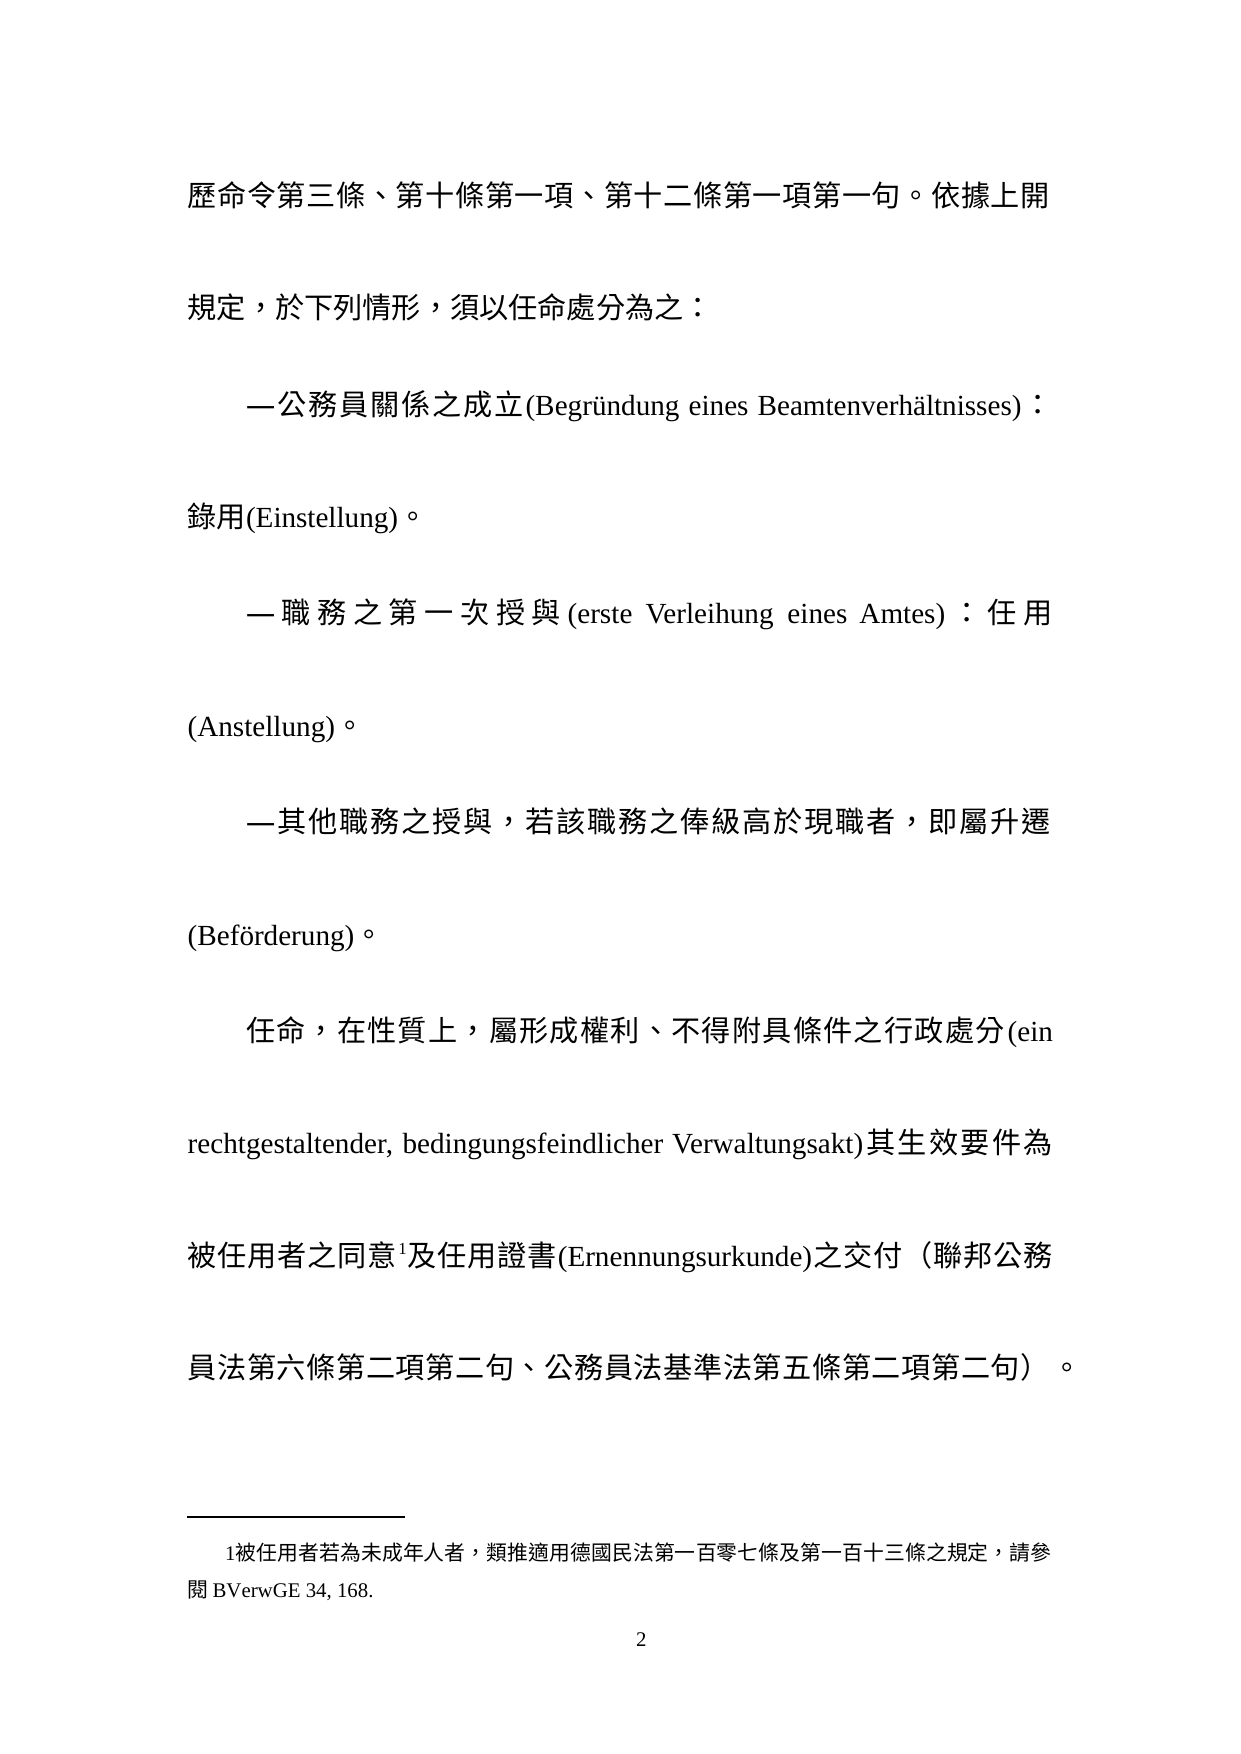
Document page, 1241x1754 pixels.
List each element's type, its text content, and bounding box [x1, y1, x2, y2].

text 被任用者若為未成年人者，類推適用德國民法第一百零七條及第一百十三條之規定，請參閱BVerwGE 34, 168. [187, 1529, 1053, 1604]
text 任命，在性質上，屬形成權利、不得附具條件之行政處分(ein rechtgestaltender, bedingungsfeindlicher Verwaltungsakt)其生效要件為被任用者之同意及任用證書(Ernennungsurkunde)之交付（聯邦公務員法第六條第二項第二句、公務員法基準法第五條第二項第二句）。一般而言，受任用者若無保留地接受任用證書，即可推定其已為同意接受任用之意思表示。反之，受任用者於交付任用證書時，不知悉該證書之內容，且於認知該證書之內容後，立即將之退還，並表示異議，則不得推定其已為同意之表示。 [187, 984, 1053, 1397]
text —其他職務之授與，若該職務之俸級高於現職者，即屬升遷(Beförderung)。 [187, 776, 1053, 963]
text 歷命令第三條、第十條第一項、第十二條第一項第一句。依據上開規定，於下列情形，須以任命處分為之： [187, 150, 1053, 337]
text —職務之第一次授與(erste Verleihung eines Amtes)：任用(Anstellung)。 [187, 567, 1053, 755]
text —公務員關係之成立(Begründung eines Beamtenverhältnisses)：錄用(Einstellung)。 [187, 359, 1053, 546]
